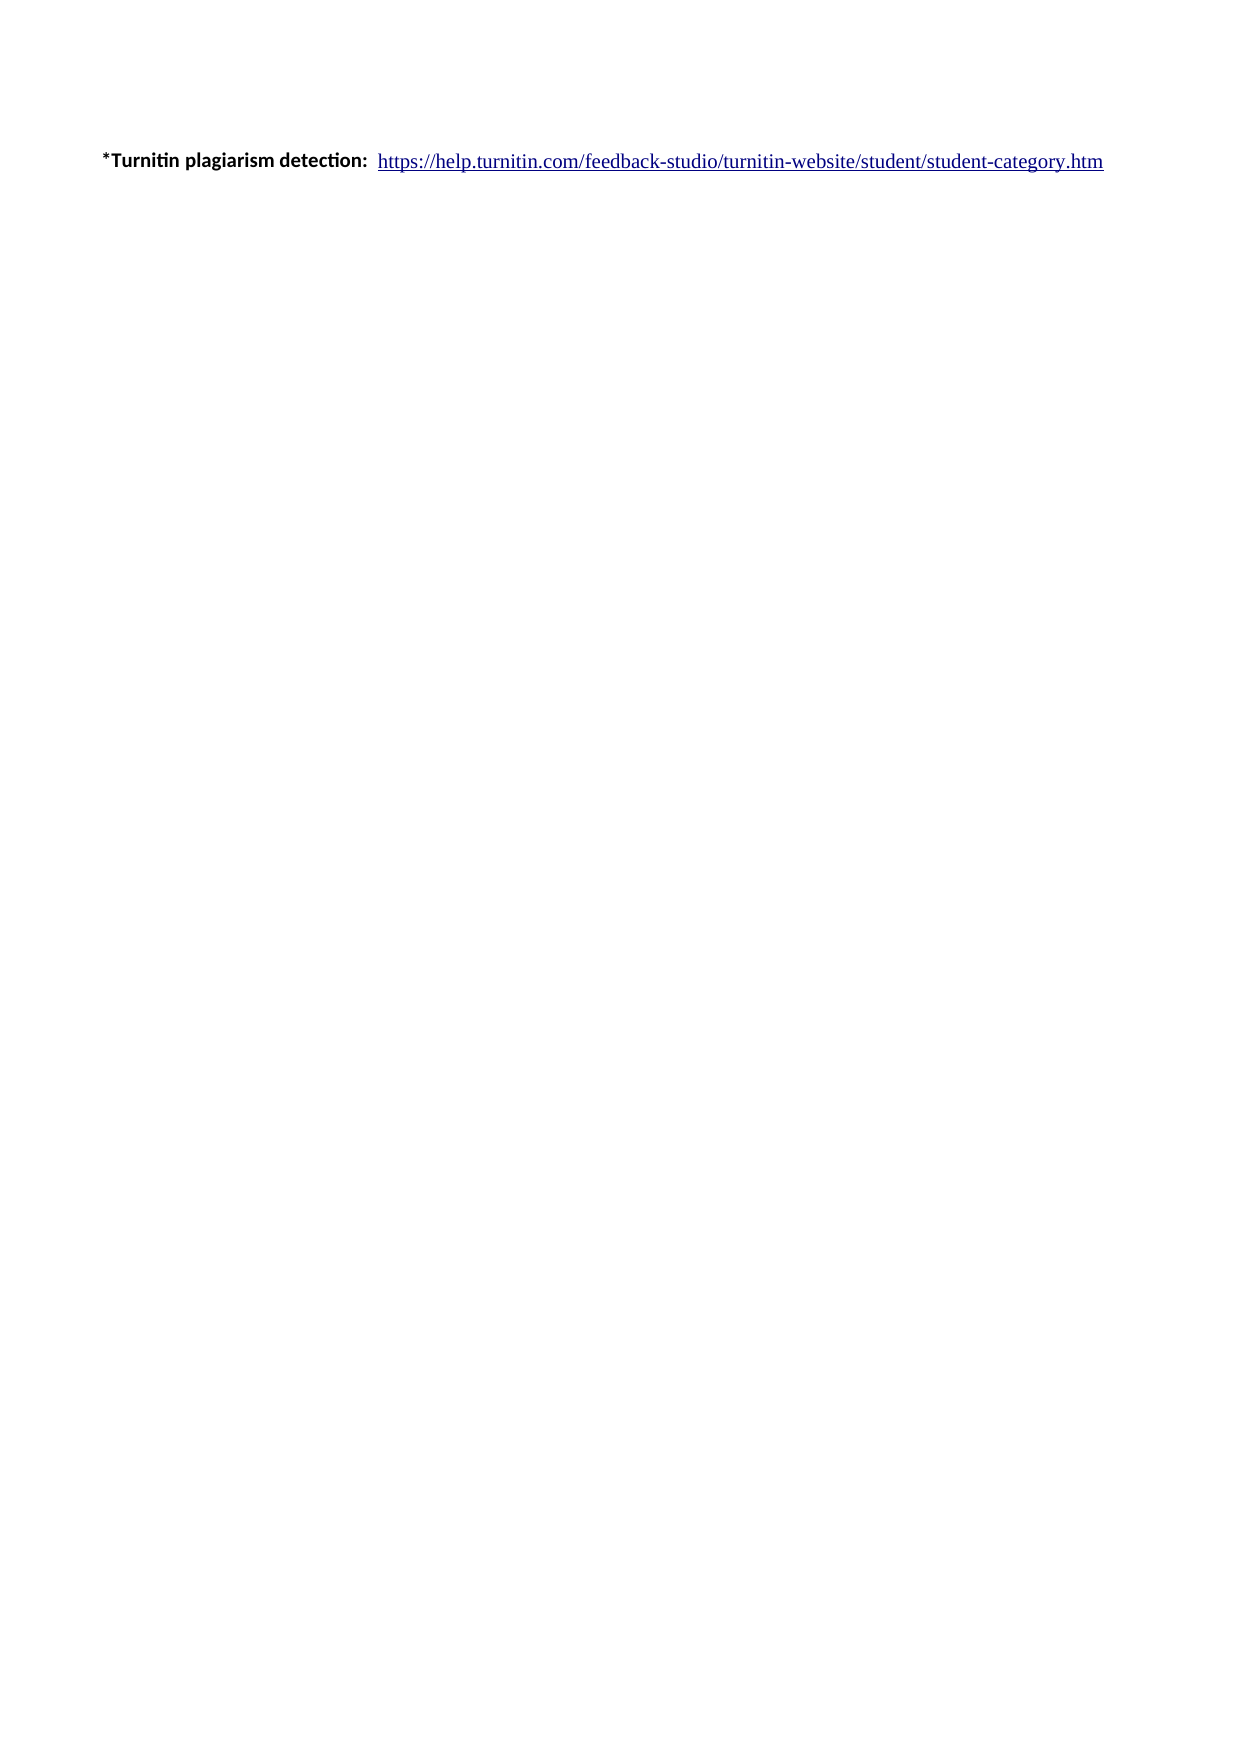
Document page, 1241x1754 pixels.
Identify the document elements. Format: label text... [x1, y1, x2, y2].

text *Turnitin plagiarism detection: https://help.turnitin.com/feedback-studio/turnitin-website/student/student-category.htm [59, 110, 1181, 173]
